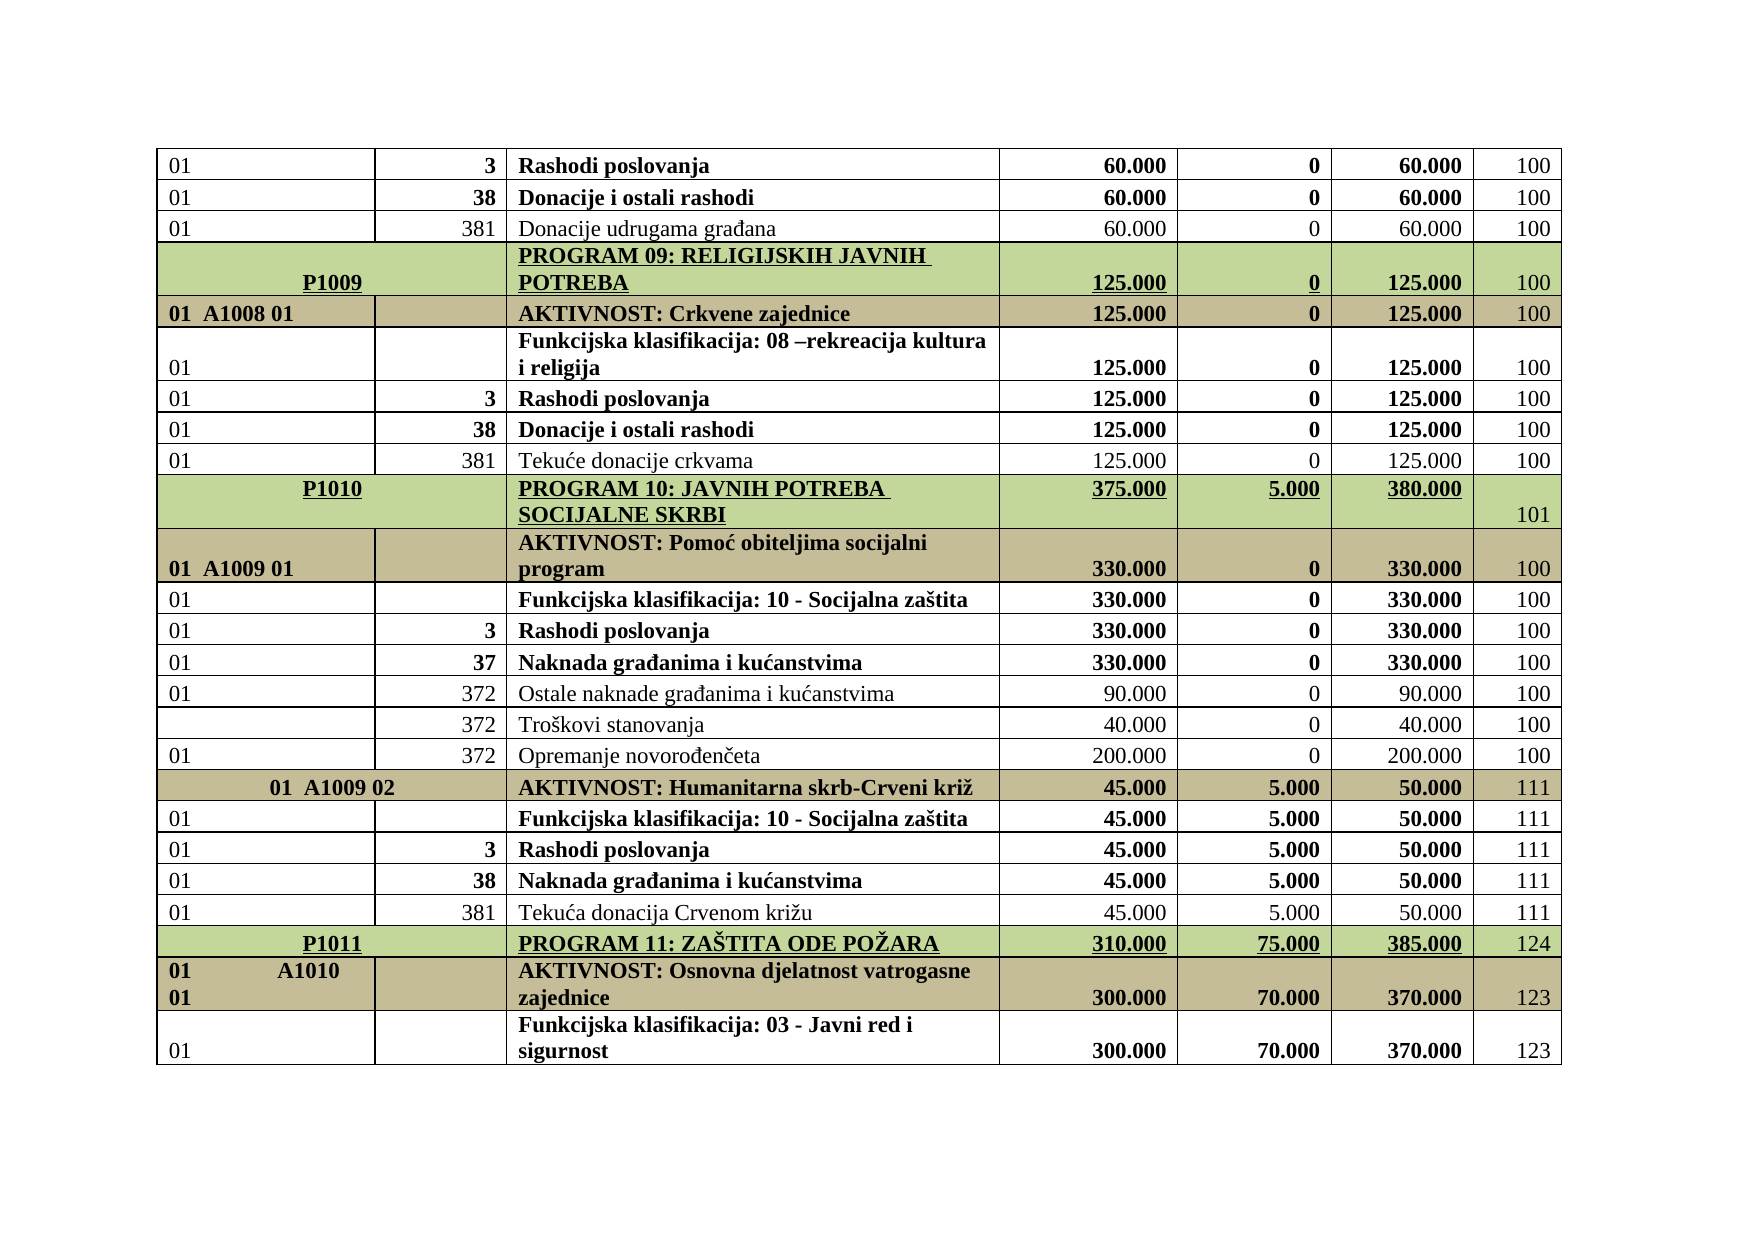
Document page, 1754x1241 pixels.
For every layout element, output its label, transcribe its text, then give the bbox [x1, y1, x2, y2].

table_cell 01 [158, 833, 374, 863]
table_cell 45.000 [1000, 801, 1177, 831]
table_cell 100 [1474, 149, 1561, 179]
table_cell Donacije udrugama građana [507, 211, 999, 241]
table_cell 01 [158, 444, 374, 474]
table_cell Naknada građanima i kućanstvima [507, 864, 999, 894]
table_cell Rashodi poslovanja [507, 833, 999, 863]
table_cell 01 [158, 645, 374, 675]
table_cell 01 [158, 583, 374, 613]
table_cell 111 [1474, 895, 1561, 925]
table_cell 0 [1178, 413, 1331, 443]
table_cell 70.000 [1178, 958, 1331, 1010]
table_cell 330.000 [1332, 645, 1473, 675]
table_cell 100 [1474, 708, 1561, 738]
table_cell 45.000 [1000, 833, 1177, 863]
table_cell Funkcijska klasifikacija: 10 - Socijalna zaštita [507, 583, 999, 613]
table_cell 111 [1474, 833, 1561, 863]
table_cell 38 [376, 180, 506, 210]
table_cell 01 [158, 381, 374, 411]
table_cell 60.000 [1332, 149, 1473, 179]
table_cell Opremanje novorođenčeta [507, 739, 999, 769]
table_cell [158, 708, 374, 738]
table_cell 01 A1009 01 [158, 529, 374, 581]
table_cell Troškovi stanovanja [507, 708, 999, 738]
table_cell 100 [1474, 444, 1561, 474]
table_cell 385.000 [1332, 926, 1473, 956]
table_cell 0 [1178, 676, 1331, 706]
table_cell 50.000 [1332, 801, 1473, 831]
table_cell 3 [376, 381, 506, 411]
table_cell 125.000 [1000, 296, 1177, 326]
table_cell Tekuće donacije crkvama [507, 444, 999, 474]
table_cell Donacije i ostali rashodi [507, 180, 999, 210]
table_cell 60.000 [1000, 211, 1177, 241]
table_cell [376, 801, 506, 831]
table_cell 75.000 [1178, 926, 1331, 956]
table_cell 111 [1474, 770, 1561, 800]
table_cell 330.000 [1000, 645, 1177, 675]
table_cell 0 [1178, 296, 1331, 326]
table_cell 01 [158, 676, 374, 706]
table_cell 5.000 [1178, 895, 1331, 925]
table_cell 60.000 [1332, 211, 1473, 241]
table_cell 0 [1178, 381, 1331, 411]
table_cell 125.000 [1332, 296, 1473, 326]
table_cell [376, 958, 506, 1010]
table_cell 100 [1474, 381, 1561, 411]
table_cell 38 [376, 864, 506, 894]
table_cell 01 [158, 180, 374, 210]
table_cell 380.000 [1332, 475, 1473, 528]
table_cell 60.000 [1332, 180, 1473, 210]
table_cell 370.000 [1332, 1011, 1473, 1064]
table_cell 0 [1178, 211, 1331, 241]
table_cell Funkcijska klasifikacija: 08 –rekreacija kultura i religija [507, 328, 999, 380]
table_cell Funkcijska klasifikacija: 03 - Javni red i sigurnost [507, 1011, 999, 1064]
table_cell P1011 [158, 926, 506, 956]
table_cell 0 [1178, 708, 1331, 738]
table_cell PROGRAM 10: JAVNIH POTREBA SOCIJALNE SKRBI [507, 475, 999, 528]
table_cell 123 [1474, 1011, 1561, 1064]
table_cell 381 [376, 211, 506, 241]
table_cell [376, 328, 506, 380]
table_cell 5.000 [1178, 864, 1331, 894]
table_cell 123 [1474, 958, 1561, 1010]
table_cell 125.000 [1000, 243, 1177, 295]
table_cell 50.000 [1332, 770, 1473, 800]
table_cell 100 [1474, 645, 1561, 675]
table_cell 90.000 [1332, 676, 1473, 706]
table_cell 125.000 [1332, 413, 1473, 443]
table_cell 01 [158, 864, 374, 894]
table_cell 124 [1474, 926, 1561, 956]
table_cell 45.000 [1000, 864, 1177, 894]
table_cell 100 [1474, 676, 1561, 706]
table_cell 111 [1474, 864, 1561, 894]
table_cell AKTIVNOST: Humanitarna skrb-Crveni križ [507, 770, 999, 800]
table_cell 125.000 [1000, 381, 1177, 411]
table_cell 100 [1474, 211, 1561, 241]
table_cell 381 [376, 895, 506, 925]
table_cell 101 [1474, 475, 1561, 528]
table_cell 70.000 [1178, 1011, 1331, 1064]
table_cell 50.000 [1332, 864, 1473, 894]
table_cell 38 [376, 413, 506, 443]
table_cell 330.000 [1000, 614, 1177, 644]
table_cell Donacije i ostali rashodi [507, 413, 999, 443]
table_cell [376, 583, 506, 613]
table_cell 0 [1178, 739, 1331, 769]
table_cell 300.000 [1000, 958, 1177, 1010]
table_cell 125.000 [1332, 243, 1473, 295]
table_cell 125.000 [1332, 381, 1473, 411]
table_cell 0 [1178, 645, 1331, 675]
table_cell P1009 [158, 243, 506, 295]
table_cell 45.000 [1000, 770, 1177, 800]
table_cell 111 [1474, 801, 1561, 831]
table_cell 5.000 [1178, 475, 1331, 528]
table_cell 3 [376, 149, 506, 179]
table_cell 0 [1178, 328, 1331, 380]
table_cell 330.000 [1332, 614, 1473, 644]
table_cell Naknada građanima i kućanstvima [507, 645, 999, 675]
table_cell 60.000 [1000, 180, 1177, 210]
table_cell 01 [158, 149, 374, 179]
table_cell 200.000 [1332, 739, 1473, 769]
table_cell [376, 296, 506, 326]
table_cell Rashodi poslovanja [507, 149, 999, 179]
table_cell 50.000 [1332, 895, 1473, 925]
table_cell 125.000 [1000, 328, 1177, 380]
table_cell 01 A1010 01 [158, 958, 374, 1010]
table_cell 0 [1178, 583, 1331, 613]
table_cell 5.000 [1178, 833, 1331, 863]
table_cell Funkcijska klasifikacija: 10 - Socijalna zaštita [507, 801, 999, 831]
table_cell 50.000 [1332, 833, 1473, 863]
table_cell 372 [376, 739, 506, 769]
table_cell 372 [376, 708, 506, 738]
table_cell 100 [1474, 413, 1561, 443]
table_cell 3 [376, 833, 506, 863]
table_cell 0 [1178, 444, 1331, 474]
table_cell AKTIVNOST: Crkvene zajednice [507, 296, 999, 326]
table_cell 370.000 [1332, 958, 1473, 1010]
table_cell 01 A1009 02 [158, 770, 506, 800]
table_cell 0 [1178, 149, 1331, 179]
table_cell 125.000 [1000, 444, 1177, 474]
table_cell AKTIVNOST: Osnovna djelatnost vatrogasne zajednice [507, 958, 999, 1010]
table_cell 381 [376, 444, 506, 474]
table_cell 01 [158, 413, 374, 443]
table_cell Tekuća donacija Crvenom križu [507, 895, 999, 925]
table_cell 100 [1474, 739, 1561, 769]
table_cell PROGRAM 09: RELIGIJSKIH JAVNIH POTREBA [507, 243, 999, 295]
table_cell 01 [158, 211, 374, 241]
table_cell 100 [1474, 296, 1561, 326]
table_cell 100 [1474, 529, 1561, 581]
table_cell 330.000 [1000, 583, 1177, 613]
table_cell 5.000 [1178, 770, 1331, 800]
table_cell 60.000 [1000, 149, 1177, 179]
table_cell 01 [158, 895, 374, 925]
table_cell 01 [158, 739, 374, 769]
table_cell P1010 [158, 475, 506, 528]
table_cell 125.000 [1000, 413, 1177, 443]
table_cell 01 [158, 614, 374, 644]
table_cell 300.000 [1000, 1011, 1177, 1064]
table_cell 100 [1474, 180, 1561, 210]
table_cell 0 [1178, 243, 1331, 295]
table_cell 375.000 [1000, 475, 1177, 528]
table_cell 0 [1178, 180, 1331, 210]
table_cell 40.000 [1332, 708, 1473, 738]
table_cell 330.000 [1332, 583, 1473, 613]
table_cell 45.000 [1000, 895, 1177, 925]
table_cell 125.000 [1332, 444, 1473, 474]
table_cell [376, 529, 506, 581]
table_cell PROGRAM 11: ZAŠTITA ODE POŽARA [507, 926, 999, 956]
table_cell 200.000 [1000, 739, 1177, 769]
table_cell 310.000 [1000, 926, 1177, 956]
table_cell 90.000 [1000, 676, 1177, 706]
table_cell 100 [1474, 328, 1561, 380]
table_cell 330.000 [1332, 529, 1473, 581]
table_cell 0 [1178, 614, 1331, 644]
table_cell 01 [158, 801, 374, 831]
table_cell 01 [158, 328, 374, 380]
table_cell Rashodi poslovanja [507, 614, 999, 644]
table_cell 40.000 [1000, 708, 1177, 738]
table_cell 3 [376, 614, 506, 644]
table_cell 125.000 [1332, 328, 1473, 380]
table_cell 5.000 [1178, 801, 1331, 831]
table_cell 01 [158, 1011, 374, 1064]
table_cell 100 [1474, 583, 1561, 613]
table_cell Ostale naknade građanima i kućanstvima [507, 676, 999, 706]
table_cell 0 [1178, 529, 1331, 581]
table_cell 372 [376, 676, 506, 706]
table_cell 01 A1008 01 [158, 296, 374, 326]
table_cell 330.000 [1000, 529, 1177, 581]
table_cell AKTIVNOST: Pomoć obiteljima socijalni program [507, 529, 999, 581]
table_cell 37 [376, 645, 506, 675]
table_cell Rashodi poslovanja [507, 381, 999, 411]
table_cell 100 [1474, 614, 1561, 644]
table_cell [376, 1011, 506, 1064]
table_cell 100 [1474, 243, 1561, 295]
